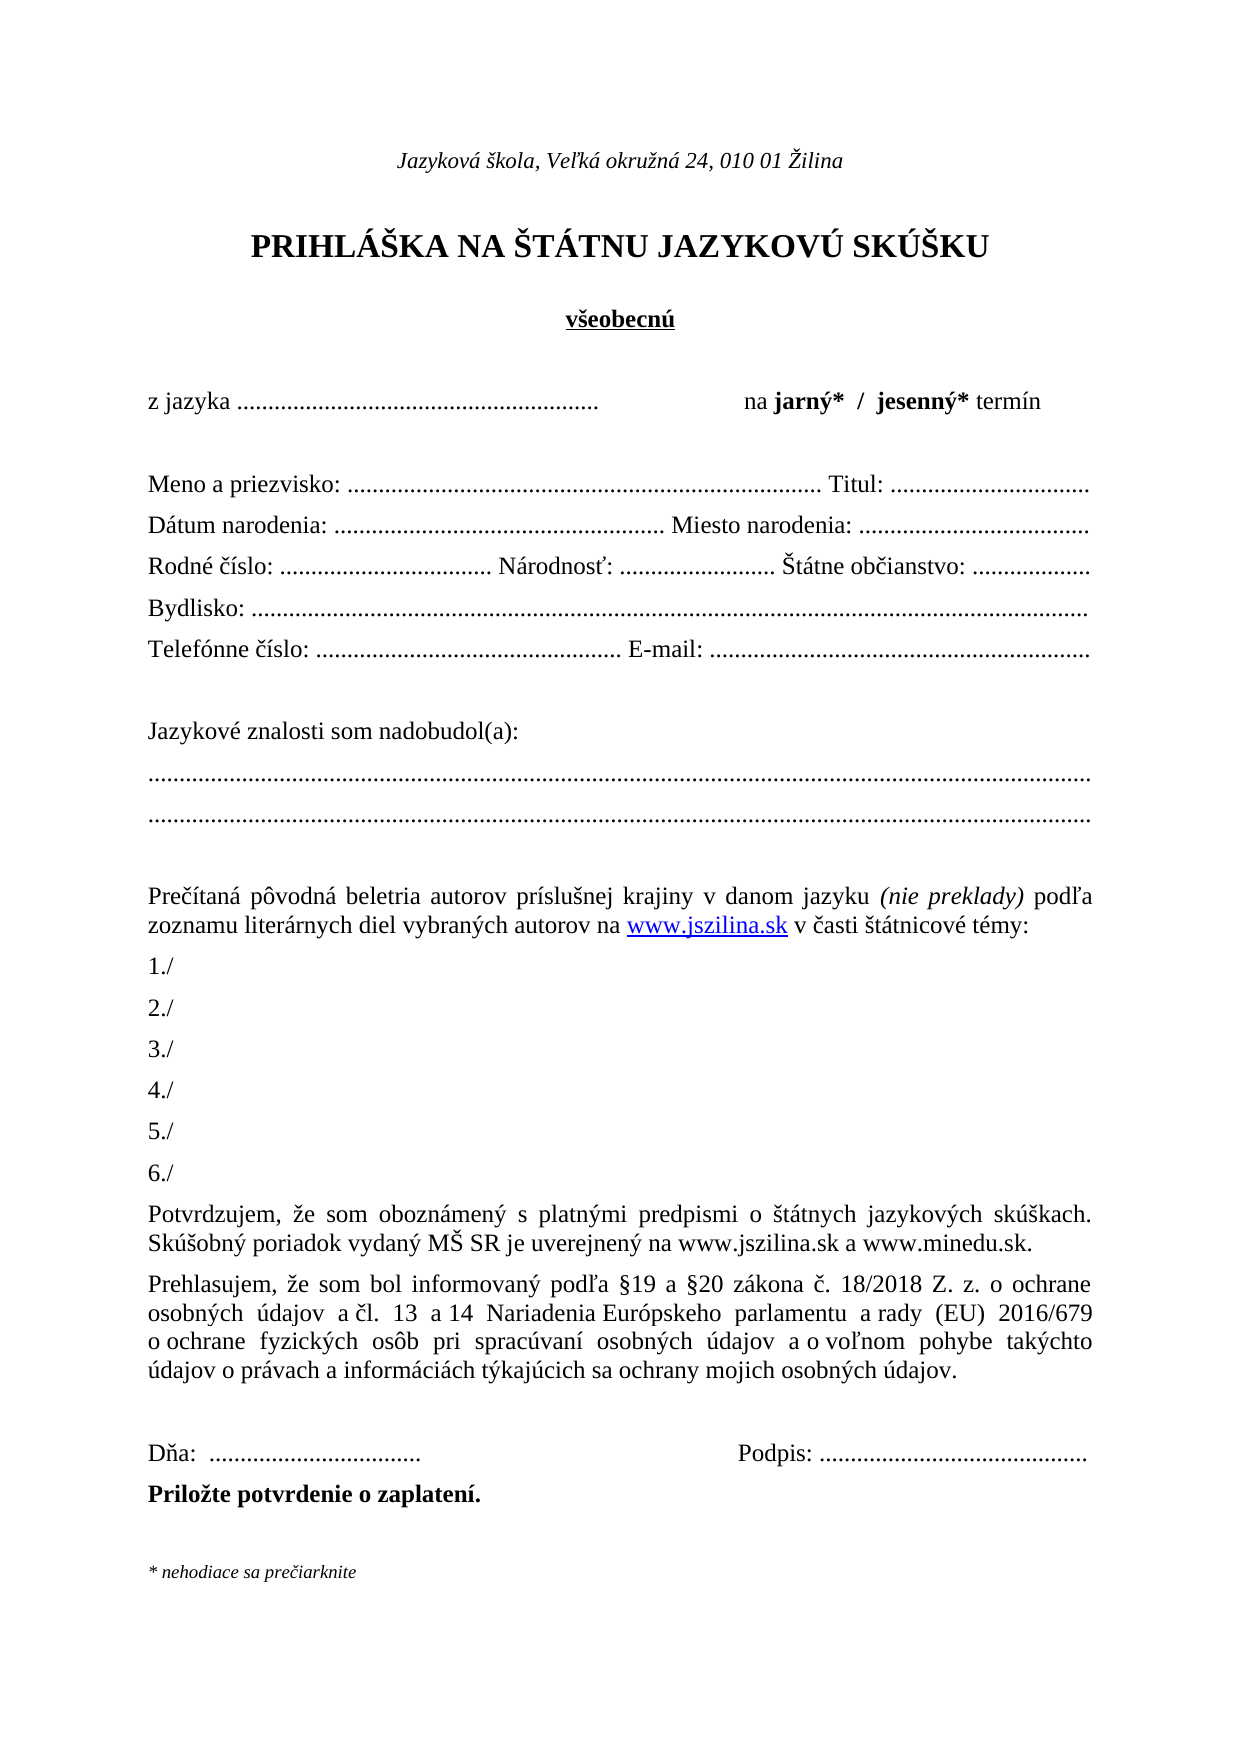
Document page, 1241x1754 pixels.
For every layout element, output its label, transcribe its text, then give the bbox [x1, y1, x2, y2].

text Priložte potvrdenie o zaplatení. [148, 1479, 1093, 1508]
text všeobecnú [148, 304, 1093, 333]
text * nehodiace sa prečiarknite [148, 1561, 1093, 1583]
text PRIHLÁŠKA na štátnu jazykovú skúšku [148, 227, 1093, 265]
text Meno a priezvisko: ............................................................................ Titul: ................................ [148, 469, 1093, 498]
text z jazyka .......................................................... na jarný* / jesenný* termín [148, 386, 1093, 415]
text Prečítaná pôvodná beletria autorov príslušnej krajiny v danom jazyku (nie preklady) podľa zoznamu literárnych diel vybraných autorov na www.jszilina.sk v časti štátnicové témy: [148, 881, 1093, 939]
text Jazykové znalosti som nadobudol(a): [148, 716, 1093, 745]
text Rodné číslo: .................................. Národnosť: ......................... Štátne občianstvo: ................... [148, 551, 1093, 580]
text Dňa: .................................. Podpis: ........................................... [148, 1438, 1093, 1466]
text Potvrdzujem, že som oboznámený s platnými predpismi o štátnych jazykových skúškach. Skúšobný poriadok vydaný MŠ SR je uverejnený na www.jszilina.sk a www.minedu.sk. [148, 1199, 1093, 1256]
text ....................................................................................................................................................... [148, 799, 1093, 828]
text 1./ [148, 951, 1093, 980]
text Prehlasujem, že som bol informovaný podľa §19 a §20 zákona č. 18/2018 Z. z. o ochrane osobných údajov a čl. 13 a 14 Nariadenia Európskeho parlamentu a rady (EU) 2016/679 o ochrane fyzických osôb pri spracúvaní osobných údajov a o voľnom pohybe takýchto údajov o právach a informáciách týkajúcich sa ochrany mojich osobných údajov. [148, 1269, 1093, 1384]
text 5./ [148, 1116, 1093, 1145]
text 6./ [148, 1158, 1093, 1186]
text 2./ [148, 993, 1093, 1021]
text ....................................................................................................................................................... [148, 758, 1093, 786]
text 4./ [148, 1075, 1093, 1104]
text Dátum narodenia: ..................................................... Miesto narodenia: ..................................... [148, 510, 1093, 539]
text Bydlisko: ...................................................................................................................................... [148, 593, 1093, 621]
text Jazyková škola, Veľká okružná 24, 010 01 Žilina [148, 148, 1093, 174]
text Telefónne číslo: ................................................. E-mail: ............................................................. [148, 634, 1093, 663]
text 3./ [148, 1034, 1093, 1063]
